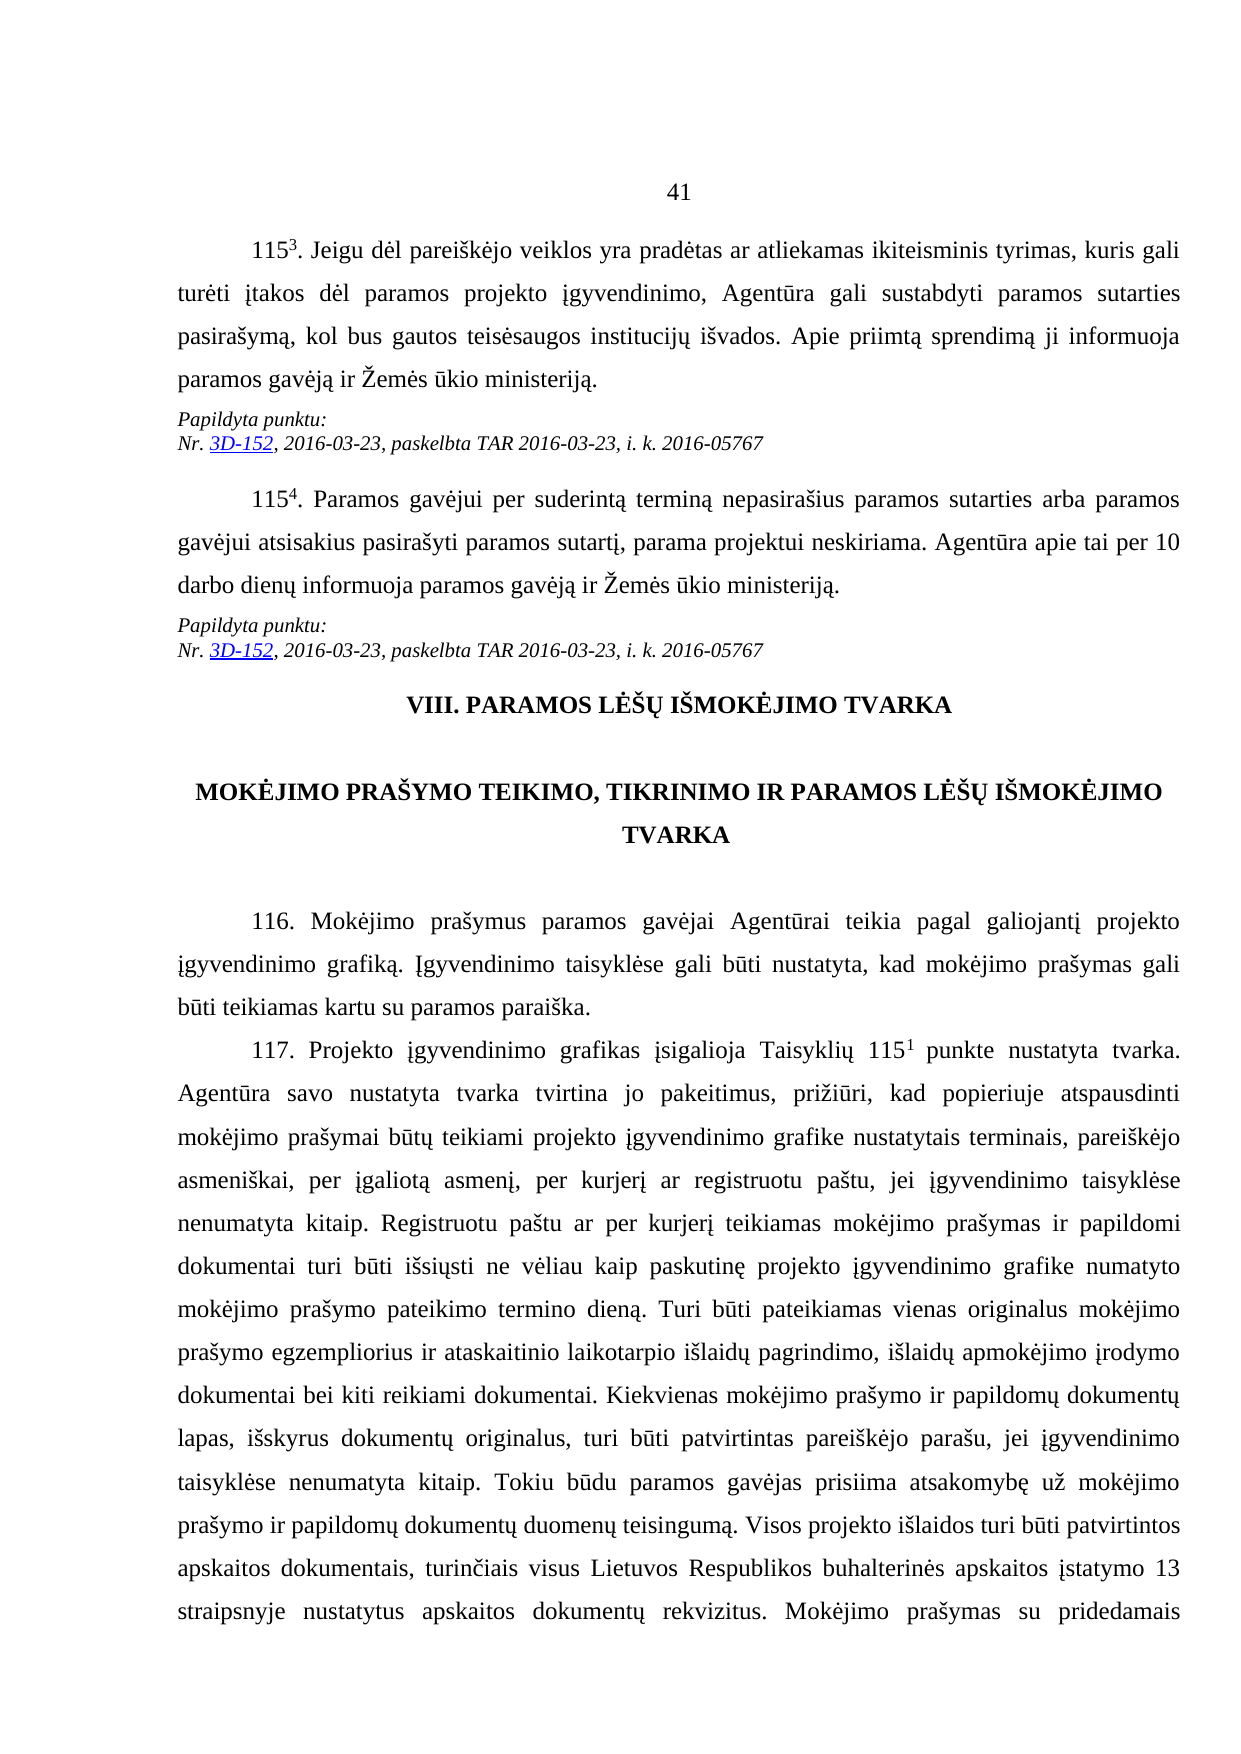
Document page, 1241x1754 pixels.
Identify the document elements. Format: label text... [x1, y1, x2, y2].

text Nr. 3D-152, 2016-03-23, paskelbta TAR 2016-03-23, i. k. 2016-05767 [177, 637, 1181, 662]
text Nr. 3D-152, 2016-03-23, paskelbta TAR 2016-03-23, i. k. 2016-05767 [177, 431, 1181, 455]
text Papildyta punktu: [177, 407, 1181, 431]
text 116. Mokėjimo prašymus paramos gavėjai Agentūrai teikia pagal galiojantį projekto įgyvendinimo grafiką. Įgyvendinimo taisyklėse gali būti nustatyta, kad mokėjimo prašymas gali būti teikiamas kartu su paramos paraiška. [177, 906, 1181, 1021]
text 117. Projekto įgyvendinimo grafikas įsigalioja Taisyklių 1151 punkte nustatyta tvarka. Agentūra savo nustatyta tvarka tvirtina jo pakeitimus, prižiūri, kad popieriuje atspausdinti mokėjimo prašymai būtų teikiami projekto įgyvendinimo grafike nustatytais terminais, pareiškėjo asmeniškai, per įgaliotą asmenį, per kurjerį ar registruotu paštu, jei įgyvendinimo taisyklėse nenumatyta kitaip. Registruotu paštu ar per kurjerį teikiamas mokėjimo prašymas ir papildomi dokumentai turi būti išsiųsti ne vėliau kaip paskutinę projekto įgyvendinimo grafike numatyto mokėjimo prašymo pateikimo termino dieną. Turi būti pateikiamas vienas originalus mokėjimo prašymo egzempliorius ir ataskaitinio laikotarpio išlaidų pagrindimo, išlaidų apmokėjimo įrodymo dokumentai bei kiti reikiami dokumentai. Kiekvienas mokėjimo prašymo ir papildomų dokumentų lapas, išskyrus dokumentų originalus, turi būti patvirtintas pareiškėjo parašu, jei įgyvendinimo taisyklėse nenumatyta kitaip. Tokiu būdu paramos gavėjas prisiima atsakomybę už mokėjimo prašymo ir papildomų dokumentų duomenų teisingumą. Visos projekto išlaidos turi būti patvirtintos apskaitos dokumentais, turinčiais visus Lietuvos Respublikos buhalterinės apskaitos įstatymo 13 straipsnyje nustatytus apskaitos dokumentų rekvizitus. Mokėjimo prašymas su pridedamais [177, 1035, 1181, 1625]
text 1154. Paramos gavėjui per suderintą terminą nepasirašius paramos sutarties arba paramos gavėjui atsisakius pasirašyti paramos sutartį, parama projektui neskiriama. Agentūra apie tai per 10 darbo dienų informuoja paramos gavėją ir Žemės ūkio ministeriją. [177, 484, 1181, 599]
text VIII. Paramos lėšų išmokėjimo tvarka [177, 690, 1181, 719]
text MOKĖJIMO PRAŠYMO TEIKIMO, TIKRINIMO IR PARAMOS LĖŠŲ IŠMOKĖJIMO TVARKA [177, 777, 1181, 848]
text Papildyta punktu: [177, 613, 1181, 637]
text 1153. Jeigu dėl pareiškėjo veiklos yra pradėtas ar atliekamas ikiteisminis tyrimas, kuris gali turėti įtakos dėl paramos projekto įgyvendinimo, Agentūra gali sustabdyti paramos sutarties pasirašymą, kol bus gautos teisėsaugos institucijų išvados. Apie priimtą sprendimą ji informuoja paramos gavėją ir Žemės ūkio ministeriją. [177, 235, 1181, 393]
